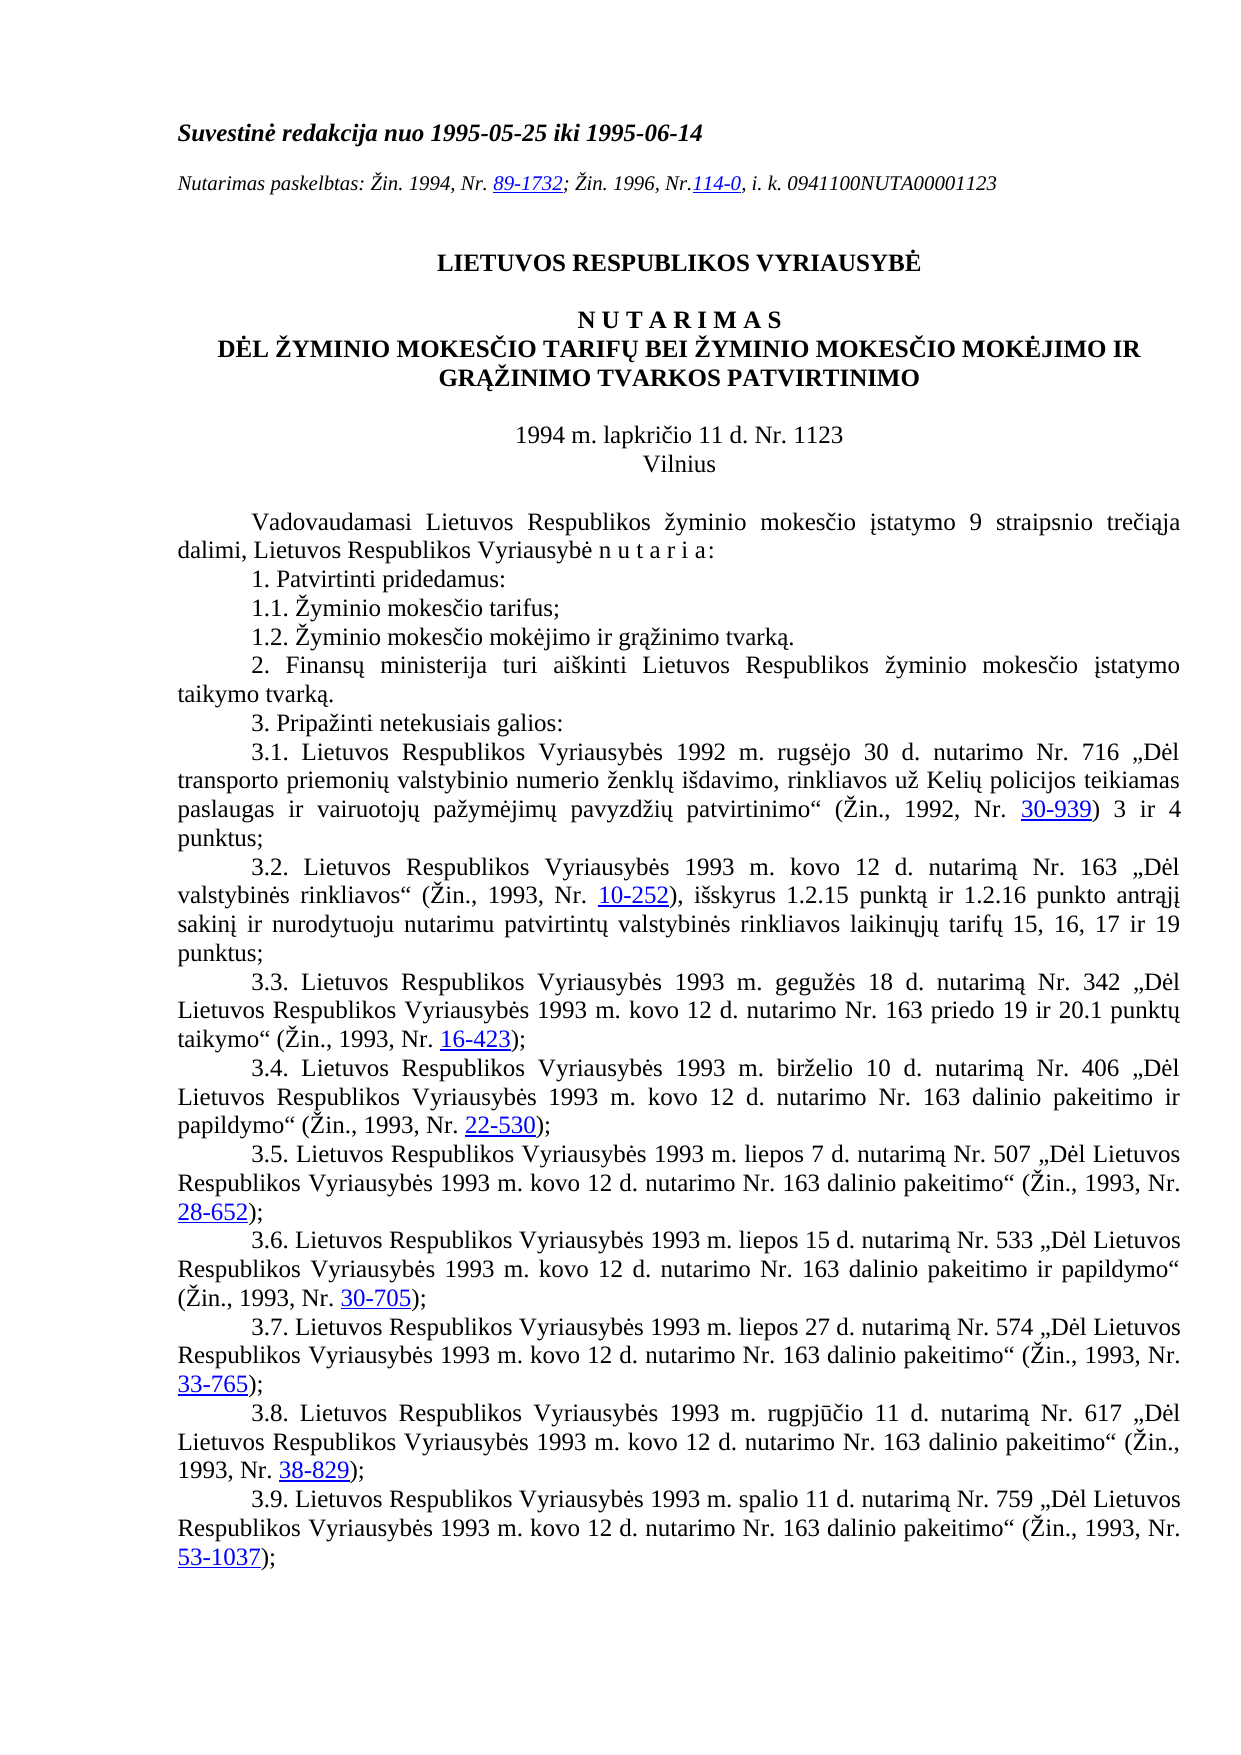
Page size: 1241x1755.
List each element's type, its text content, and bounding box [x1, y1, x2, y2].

text 3.1. Lietuvos Respublikos Vyriausybės 1992 m. rugsėjo 30 d. nutarimo Nr. 716 „Dėl transporto priemonių valstybinio numerio ženklų išdavimo, rinkliavos už Kelių policijos teikiamas paslaugas ir vairuotojų pažymėjimų pavyzdžių patvirtinimo“ (Žin., 1992, Nr. 30-939) 3 ir 4 punktus; [177, 737, 1181, 852]
text 3.5. Lietuvos Respublikos Vyriausybės 1993 m. liepos 7 d. nutarimą Nr. 507 „Dėl Lietuvos Respublikos Vyriausybės 1993 m. kovo 12 d. nutarimo Nr. 163 dalinio pakeitimo“ (Žin., 1993, Nr. 28-652); [177, 1139, 1181, 1225]
text 3. Pripažinti netekusiais galios: [177, 708, 1181, 737]
text DĖL ŽYMINIO MOKESČIO TARIFŲ BEI ŽYMINIO MOKESČIO MOKĖJIMO IR GRĄŽINIMO TVARKOS PATVIRTINIMO [177, 334, 1181, 392]
text Suvestinė redakcija nuo 1995-05-25 iki 1995-06-14 [177, 118, 1181, 147]
text 3.2. Lietuvos Respublikos Vyriausybės 1993 m. kovo 12 d. nutarimą Nr. 163 „Dėl valstybinės rinkliavos“ (Žin., 1993, Nr. 10-252), išskyrus 1.2.15 punktą ir 1.2.16 punkto antrąjį sakinį ir nurodytuoju nutarimu patvirtintų valstybinės rinkliavos laikinųjų tarifų 15, 16, 17 ir 19 punktus; [177, 852, 1181, 967]
text 1.2. Žyminio mokesčio mokėjimo ir grąžinimo tvarką. [177, 622, 1181, 650]
text 3.3. Lietuvos Respublikos Vyriausybės 1993 m. gegužės 18 d. nutarimą Nr. 342 „Dėl Lietuvos Respublikos Vyriausybės 1993 m. kovo 12 d. nutarimo Nr. 163 priedo 19 ir 20.1 punktų taikymo“ (Žin., 1993, Nr. 16-423); [177, 967, 1181, 1053]
text 3.9. Lietuvos Respublikos Vyriausybės 1993 m. spalio 11 d. nutarimą Nr. 759 „Dėl Lietuvos Respublikos Vyriausybės 1993 m. kovo 12 d. nutarimo Nr. 163 dalinio pakeitimo“ (Žin., 1993, Nr. 53-1037); [177, 1484, 1181, 1570]
text 3.4. Lietuvos Respublikos Vyriausybės 1993 m. birželio 10 d. nutarimą Nr. 406 „Dėl Lietuvos Respublikos Vyriausybės 1993 m. kovo 12 d. nutarimo Nr. 163 dalinio pakeitimo ir papildymo“ (Žin., 1993, Nr. 22-530); [177, 1053, 1181, 1139]
text LIETUVOS RESPUBLIKOS VYRIAUSYBĖ [177, 248, 1181, 277]
text N U T A R I M A S [177, 305, 1181, 334]
text 3.6. Lietuvos Respublikos Vyriausybės 1993 m. liepos 15 d. nutarimą Nr. 533 „Dėl Lietuvos Respublikos Vyriausybės 1993 m. kovo 12 d. nutarimo Nr. 163 dalinio pakeitimo ir papildymo“ (Žin., 1993, Nr. 30-705); [177, 1225, 1181, 1312]
text 3.8. Lietuvos Respublikos Vyriausybės 1993 m. rugpjūčio 11 d. nutarimą Nr. 617 „Dėl Lietuvos Respublikos Vyriausybės 1993 m. kovo 12 d. nutarimo Nr. 163 dalinio pakeitimo“ (Žin., 1993, Nr. 38-829); [177, 1398, 1181, 1484]
text 1.1. Žyminio mokesčio tarifus; [177, 593, 1181, 622]
text 1. Patvirtinti pridedamus: [177, 564, 1181, 593]
text 2. Finansų ministerija turi aiškinti Lietuvos Respublikos žyminio mokesčio įstatymo taikymo tvarką. [177, 650, 1181, 708]
text Vadovaudamasi Lietuvos Respublikos žyminio mokesčio įstatymo 9 straipsnio trečiąja dalimi, Lietuvos Respublikos Vyriausybė nutaria: [177, 507, 1181, 564]
text Vilnius [177, 449, 1181, 478]
text 1994 m. lapkričio 11 d. Nr. 1123 [177, 420, 1181, 449]
text 3.7. Lietuvos Respublikos Vyriausybės 1993 m. liepos 27 d. nutarimą Nr. 574 „Dėl Lietuvos Respublikos Vyriausybės 1993 m. kovo 12 d. nutarimo Nr. 163 dalinio pakeitimo“ (Žin., 1993, Nr. 33-765); [177, 1312, 1181, 1398]
text Nutarimas paskelbtas: Žin. 1994, Nr. 89-1732; Žin. 1996, Nr.114-0, i. k. 0941100NUTA00001123 [177, 171, 1181, 195]
